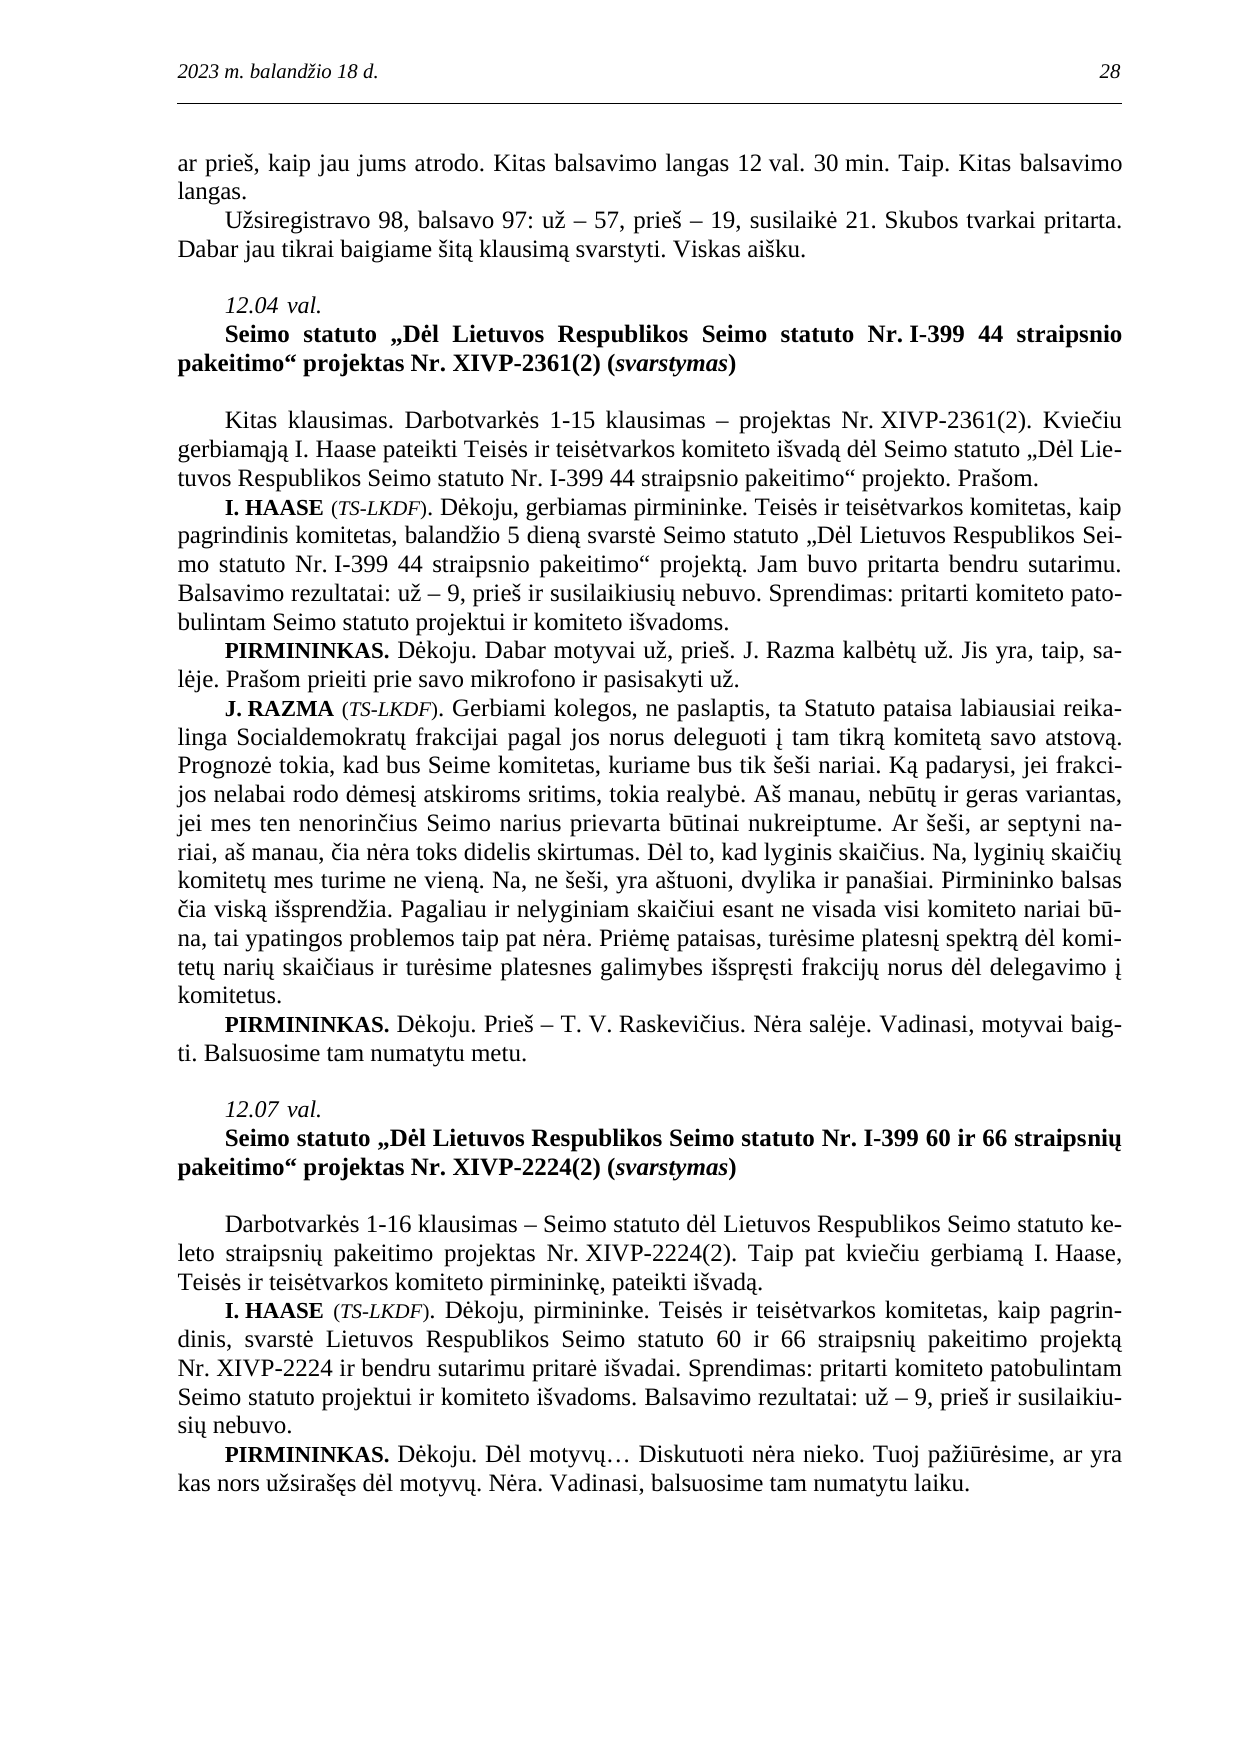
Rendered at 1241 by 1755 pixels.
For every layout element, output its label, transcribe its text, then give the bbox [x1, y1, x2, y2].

text 12.07 val. [224, 1095, 1122, 1123]
text J. RAZMA (TS-LKDF). Ger­bia­mi ko­le­gos, ne pa­slap­tis, ta Sta­tu­to pa­tai­sa la­biau­siai rei­ka­lin­ga So­cial­de­mok­ra­tų frak­ci­jai pa­gal jos no­rus de­le­guo­ti į tam tik­rą ko­mi­te­tą sa­vo at­sto­vą. Prog­no­zė to­kia, kad bus Sei­me ko­mi­te­tas, ku­ria­me bus tik še­ši na­riai. Ką pa­da­ry­si, jei frak­ci­jos ne­la­bai ro­do dė­me­sį at­ski­roms sri­tims, to­kia re­a­ly­bė. Aš ma­nau, ne­bū­tų ir ge­ras va­rian­tas, jei mes ten ne­no­rin­čius Sei­mo na­rius prie­var­ta bū­ti­nai nu­kreip­tu­me. Ar še­ši, ar sep­ty­ni na­riai, aš ma­nau, čia nė­ra toks di­de­lis skir­tu­mas. Dėl to, kad ly­gi­nis skai­čius. Na, ly­gi­nių skai­čių ko­mi­te­tų mes tu­ri­me ne vie­ną. Na, ne še­ši, yra aš­tuo­ni, dvy­li­ka ir pa­na­šiai. Pir­mi­nin­ko bal­sas čia vis­ką iš­spren­džia. Pa­ga­liau ir ne­ly­gi­niam skai­čiui esant ne vi­sa­da vi­si ko­mi­te­to na­riai bū­na, tai ypa­tin­gos pro­ble­mos taip pat nė­ra. Pri­ėmę pa­tai­sas, tu­rė­si­me pla­tes­nį spek­trą dėl ko­mi­te­tų na­rių skai­čiaus ir tu­rė­si­me pla­tes­nes ga­li­my­bes iš­spręs­ti frak­ci­jų no­rus dėl de­le­ga­vi­mo į ko­mi­te­tus. [177, 693, 1122, 1009]
text PIRMININKAS. Dė­ko­ju. Prieš – T. V. Ras­ke­vi­čius. Nė­ra sa­lė­je. Va­di­na­si, mo­ty­vai baig­ti. Bal­suo­si­me tam nu­ma­ty­tu me­tu. [177, 1009, 1122, 1067]
text Už­si­re­gist­ra­vo 98, bal­sa­vo 97: už – 57, prieš – 19, su­si­lai­kė 21. Sku­bos tvar­kai pri­tar­ta. Da­bar jau tik­rai bai­gia­me ši­tą klau­si­mą svars­ty­ti. Vis­kas aiš­ku. [177, 205, 1122, 263]
text Sei­mo sta­tu­to „Dėl Lie­tu­vos Res­pub­li­kos Sei­mo sta­tu­to Nr. I-399 60 ir 66 straips­nių pa­kei­ti­mo“ pro­jek­tas Nr. XIVP-2224(2) (svars­ty­mas) [177, 1123, 1122, 1180]
text PIRMININKAS. Dė­ko­ju. Dėl mo­ty­vų… Dis­ku­tuo­ti nė­ra nie­ko. Tuoj pa­žiū­rė­si­me, ar yra kas nors už­si­ra­šęs dėl mo­ty­vų. Nė­ra. Va­di­na­si, bal­suo­si­me tam nu­ma­ty­tu lai­ku. [177, 1439, 1122, 1497]
text ar prieš, kaip jau jums at­ro­do. Ki­tas bal­sa­vi­mo lan­gas 12 val. 30 min. Taip. Ki­tas bal­sa­vi­mo lan­gas. [177, 148, 1122, 205]
text I. HAASE (TS-LKDF). Dė­ko­ju, pir­mi­nin­ke. Tei­sės ir tei­sėt­var­kos ko­mi­te­tas, kaip pa­grin­dinis, svars­tė Lie­tu­vos Res­pub­li­kos Sei­mo sta­tu­to 60 ir 66 straips­nių pa­kei­ti­mo pro­jek­tą Nr. XIVP-2224 ir ben­dru su­ta­ri­mu pri­ta­rė iš­va­dai. Spren­di­mas: pri­tar­ti ko­mi­te­to pa­to­bu­lin­tam Sei­mo sta­tu­to pro­jek­tui ir ko­mi­te­to iš­va­doms. Bal­sa­vi­mo re­zul­ta­tai: už – 9, prieš ir su­si­lai­kiu­sių ne­bu­vo. [177, 1295, 1122, 1439]
text Ki­tas klau­si­mas. Dar­bo­tvarkės 1-15 klau­si­mas – pro­jek­tas Nr. XIVP-2361(2). Kvie­čiu ger­bia­mą­ją I. Ha­a­se pa­teik­ti Tei­sės ir tei­sėt­var­kos ko­mi­te­to iš­va­dą dėl Sei­mo sta­tu­to „Dėl Lie­tu­vos Res­pub­li­kos Sei­mo sta­tu­to Nr. I-399 44 straips­nio pa­kei­ti­mo“ pro­jek­to. Pra­šom. [177, 405, 1122, 492]
text 12.04 val. [224, 291, 1122, 319]
text Sei­mo sta­tu­to „Dėl Lie­tu­vos Res­pub­li­kos Sei­mo sta­tu­to Nr. I-399 44 straips­nio pakei­ti­mo“ pro­jek­tas Nr. XIVP-2361(2) (svars­ty­mas) [177, 319, 1122, 377]
text I. HAASE (TS-LKDF). Dė­ko­ju, ger­bia­mas pir­mi­nin­ke. Tei­sės ir tei­sėt­var­kos ko­mi­te­tas, kaip pa­grin­di­nis ko­mi­te­tas, ba­lan­džio 5 die­ną svars­tė Sei­mo sta­tu­to „Dėl Lie­tu­vos Res­pub­li­kos Sei­mo sta­tu­to Nr. I-399 44 straips­nio pa­kei­ti­mo“ pro­jek­tą. Jam bu­vo pri­tar­ta ben­dru su­ta­ri­mu. Bal­sa­vi­mo re­zul­ta­tai: už – 9, prieš ir su­si­lai­kiu­sių ne­bu­vo. Spren­di­mas: pri­tar­ti ko­mi­te­to pa­to­bu­lin­tam Sei­mo sta­tu­to pro­jek­tui ir ko­mi­te­to iš­va­doms. [177, 492, 1122, 635]
text PIRMININKAS. Dė­ko­ju. Da­bar mo­ty­vai už, prieš. J. Raz­ma kal­bė­tų už. Jis yra, taip, sa­lė­je. Pra­šom pri­ei­ti prie sa­vo mik­ro­fo­no ir pa­si­sa­ky­ti už. [177, 635, 1122, 693]
text Dar­bo­tvarkės 1-16 klau­si­mas – Sei­mo sta­tu­to dėl Lie­tu­vos Res­pub­li­kos Sei­mo sta­tu­to ke­le­to straips­nių pa­kei­ti­mo pro­jek­tas Nr. XIVP-2224(2). Taip pat kvie­čiu ger­bia­mą I. Ha­a­se, Tei­sės ir tei­sėt­var­kos ko­mi­te­to pir­mi­nin­kę, pa­teik­ti iš­va­dą. [177, 1209, 1122, 1295]
